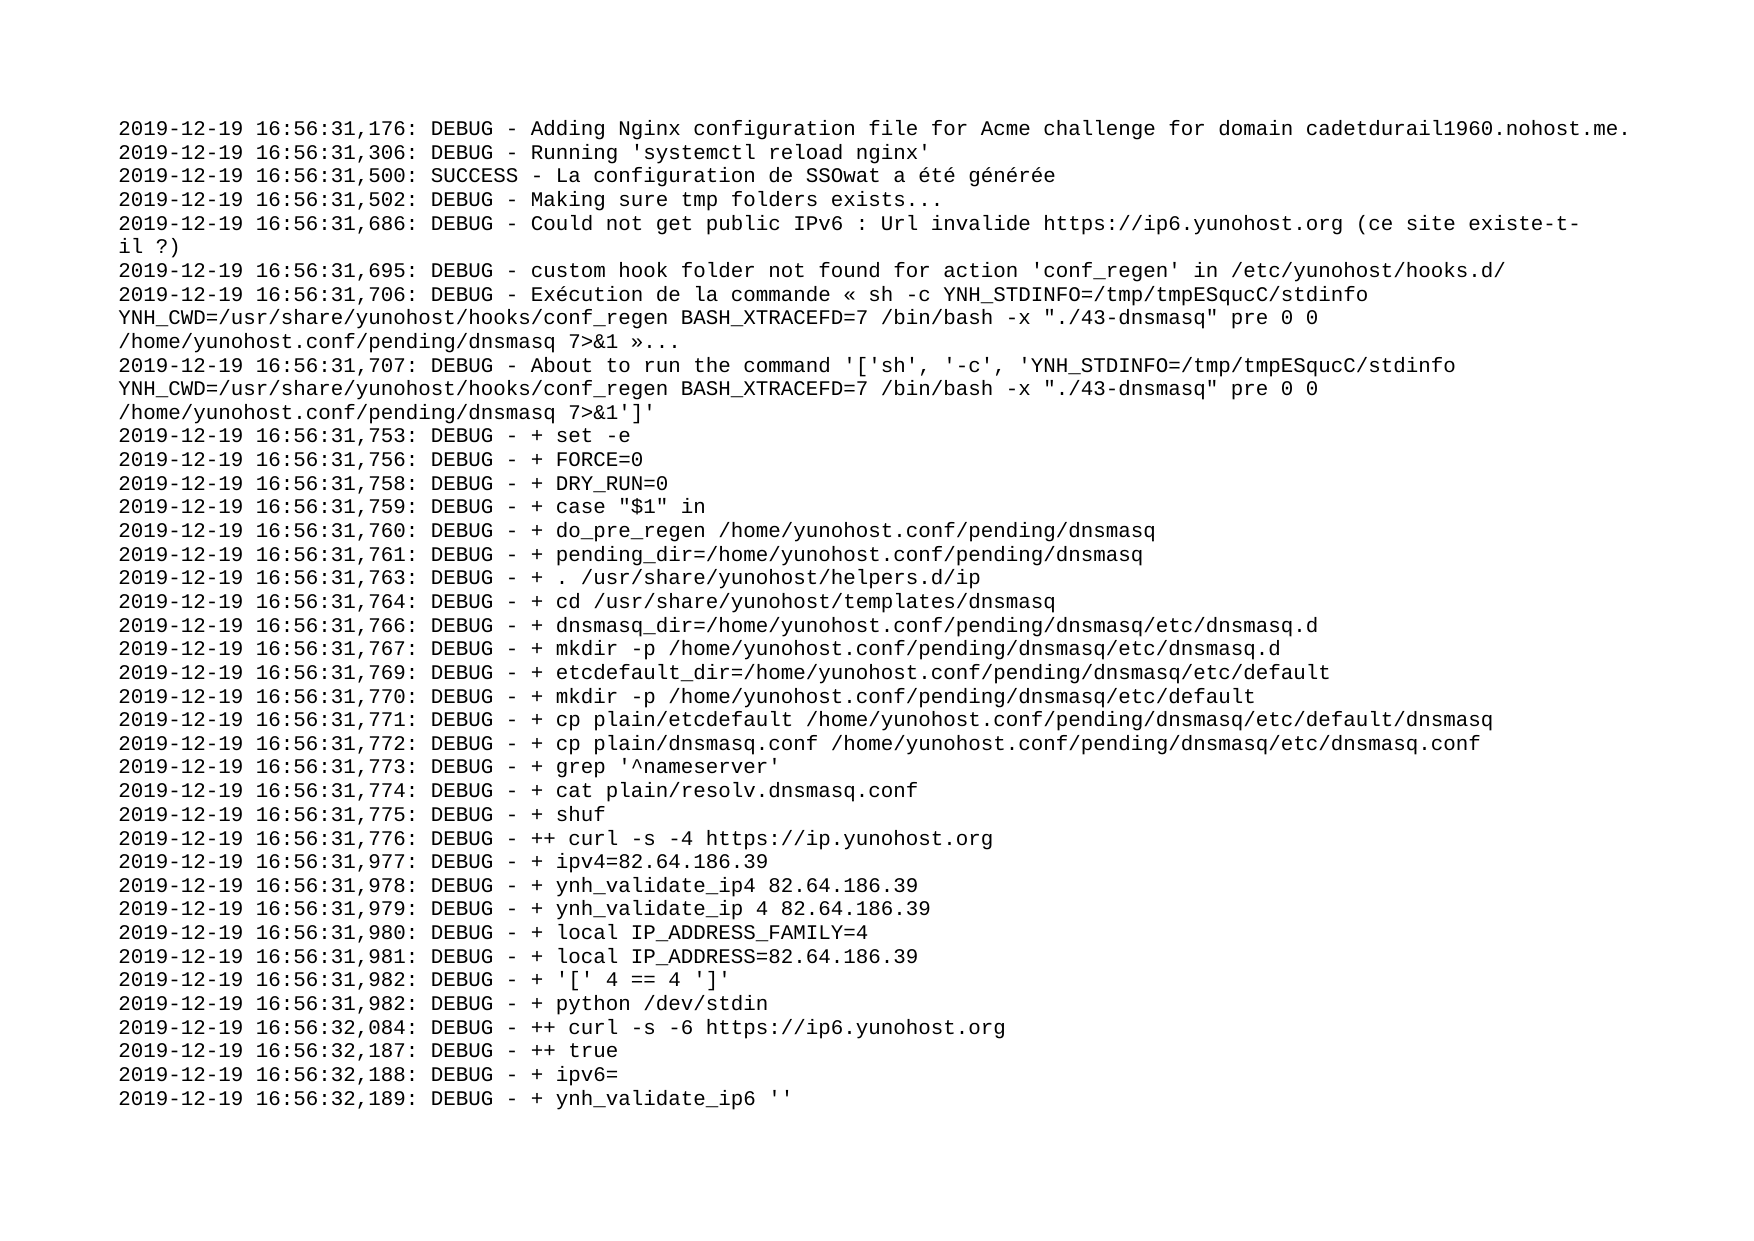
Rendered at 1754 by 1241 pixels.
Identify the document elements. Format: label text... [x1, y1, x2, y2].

text 2019-12-19 16:56:31,761: DEBUG - + pending_dir=/home/yunohost.conf/pending/dnsmasq [118, 544, 1636, 567]
text 2019-12-19 16:56:31,774: DEBUG - + cat plain/resolv.dnsmasq.conf [118, 780, 1636, 804]
text 2019-12-19 16:56:31,758: DEBUG - + DRY_RUN=0 [118, 473, 1636, 496]
text 2019-12-19 16:56:31,176: DEBUG - Adding Nginx configuration file for Acme challenge for domain cadetdurail1960.nohost.me. [118, 118, 1636, 142]
text 2019-12-19 16:56:32,187: DEBUG - ++ true [118, 1040, 1636, 1064]
text 2019-12-19 16:56:31,756: DEBUG - + FORCE=0 [118, 449, 1636, 473]
text 2019-12-19 16:56:31,770: DEBUG - + mkdir -p /home/yunohost.conf/pending/dnsmasq/etc/default [118, 686, 1636, 709]
text 2019-12-19 16:56:31,772: DEBUG - + cp plain/dnsmasq.conf /home/yunohost.conf/pending/dnsmasq/etc/dnsmasq.conf [118, 733, 1636, 757]
text 2019-12-19 16:56:31,980: DEBUG - + local IP_ADDRESS_FAMILY=4 [118, 922, 1636, 946]
text 2019-12-19 16:56:31,753: DEBUG - + set -e [118, 426, 1636, 449]
text 2019-12-19 16:56:32,084: DEBUG - ++ curl -s -6 https://ip6.yunohost.org [118, 1017, 1636, 1040]
text 2019-12-19 16:56:31,500: SUCCESS - La configuration de SSOwat a été générée [118, 165, 1636, 189]
text 2019-12-19 16:56:31,979: DEBUG - + ynh_validate_ip 4 82.64.186.39 [118, 898, 1636, 922]
text 2019-12-19 16:56:31,695: DEBUG - custom hook folder not found for action 'conf_regen' in /etc/yunohost/hooks.d/ [118, 260, 1636, 284]
text 2019-12-19 16:56:31,769: DEBUG - + etcdefault_dir=/home/yunohost.conf/pending/dnsmasq/etc/default [118, 662, 1636, 686]
text 2019-12-19 16:56:31,706: DEBUG - Exécution de la commande « sh -c YNH_STDINFO=/tmp/tmpESqucC/stdinfo YNH_CWD=/usr/share/yunohost/hooks/conf_regen BASH_XTRACEFD=7 /bin/bash -x "./43-dnsmasq" pre 0 0 /home/yunohost.conf/pending/dnsmasq 7>&1 »... [118, 284, 1636, 354]
text 2019-12-19 16:56:31,977: DEBUG - + ipv4=82.64.186.39 [118, 851, 1636, 875]
text 2019-12-19 16:56:31,775: DEBUG - + shuf [118, 804, 1636, 827]
text 2019-12-19 16:56:31,982: DEBUG - + '[' 4 == 4 ']' [118, 969, 1636, 993]
text 2019-12-19 16:56:32,188: DEBUG - + ipv6= [118, 1064, 1636, 1088]
text 2019-12-19 16:56:31,982: DEBUG - + python /dev/stdin [118, 993, 1636, 1017]
text 2019-12-19 16:56:31,764: DEBUG - + cd /usr/share/yunohost/templates/dnsmasq [118, 591, 1636, 615]
text 2019-12-19 16:56:31,759: DEBUG - + case "$1" in [118, 496, 1636, 520]
text 2019-12-19 16:56:31,978: DEBUG - + ynh_validate_ip4 82.64.186.39 [118, 875, 1636, 898]
text 2019-12-19 16:56:31,767: DEBUG - + mkdir -p /home/yunohost.conf/pending/dnsmasq/etc/dnsmasq.d [118, 638, 1636, 662]
text 2019-12-19 16:56:32,189: DEBUG - + ynh_validate_ip6 '' [118, 1088, 1636, 1111]
text 2019-12-19 16:56:31,760: DEBUG - + do_pre_regen /home/yunohost.conf/pending/dnsmasq [118, 520, 1636, 544]
text 2019-12-19 16:56:31,776: DEBUG - ++ curl -s -4 https://ip.yunohost.org [118, 827, 1636, 851]
text 2019-12-19 16:56:31,686: DEBUG - Could not get public IPv6 : Url invalide https://ip6.yunohost.org (ce site existe-t-il ?) [118, 213, 1636, 260]
text 2019-12-19 16:56:31,502: DEBUG - Making sure tmp folders exists... [118, 189, 1636, 213]
text 2019-12-19 16:56:31,981: DEBUG - + local IP_ADDRESS=82.64.186.39 [118, 946, 1636, 969]
text 2019-12-19 16:56:31,771: DEBUG - + cp plain/etcdefault /home/yunohost.conf/pending/dnsmasq/etc/default/dnsmasq [118, 709, 1636, 733]
text 2019-12-19 16:56:31,766: DEBUG - + dnsmasq_dir=/home/yunohost.conf/pending/dnsmasq/etc/dnsmasq.d [118, 615, 1636, 638]
text 2019-12-19 16:56:31,763: DEBUG - + . /usr/share/yunohost/helpers.d/ip [118, 567, 1636, 591]
text 2019-12-19 16:56:31,773: DEBUG - + grep '^nameserver' [118, 757, 1636, 780]
text 2019-12-19 16:56:31,306: DEBUG - Running 'systemctl reload nginx' [118, 142, 1636, 165]
text 2019-12-19 16:56:31,707: DEBUG - About to run the command '['sh', '-c', 'YNH_STDINFO=/tmp/tmpESqucC/stdinfo YNH_CWD=/usr/share/yunohost/hooks/conf_regen BASH_XTRACEFD=7 /bin/bash -x "./43-dnsmasq" pre 0 0 /home/yunohost.conf/pending/dnsmasq 7>&1']' [118, 354, 1636, 426]
